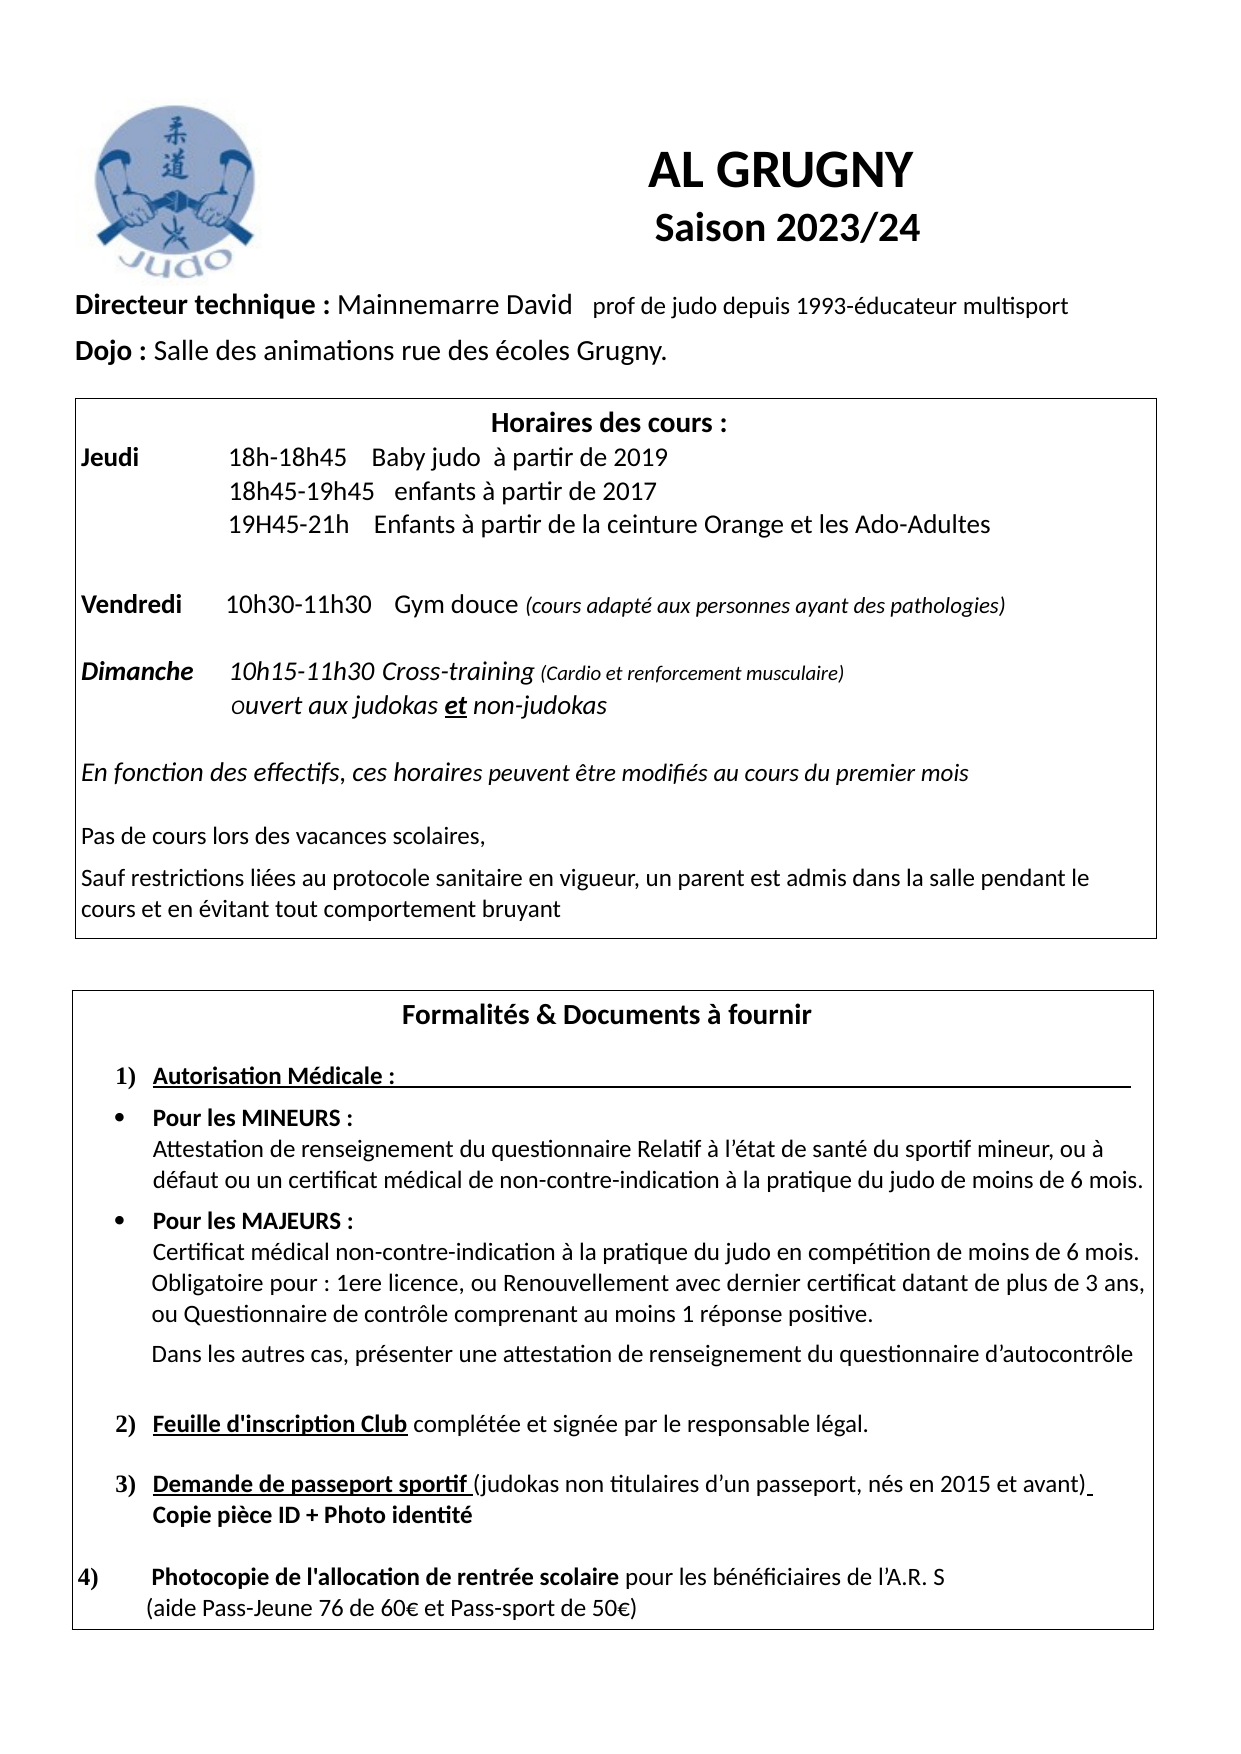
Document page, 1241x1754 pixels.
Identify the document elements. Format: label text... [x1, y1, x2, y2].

text Directeur technique : Mainnemarre David prof de judo depuis 1993-éducateur multisport [75, 286, 1165, 321]
text Dojo : Salle des animations rue des écoles Grugny. [75, 332, 1165, 367]
text Saison 2023/24 [503, 201, 1069, 250]
table_header Horaires des cours : Jeudi 18h-18h45 Baby judo à partir de 2019 18h45-19h45 enfants à partir de 2017 19H45-21h Enfants à partir de la ceinture Orange et les Ado-Adultes Vendredi 10h30-11h30 Gym douce (cours adapté aux personnes ayant des pathologies) Dimanche 10h15-11h30 Cross-training (Cardio et renforcement musculaire) Ouvert aux judokas et non-judokas En fonction des effectifs, ces horaires peuvent être modifiés au cours du premier mois Pas de cours lors des vacances scolaires, Sauf restrictions liées au protocole sanitaire en vigueur, un parent est admis dans la salle pendant le cours et en évitant tout comportement bruyant [76, 399, 1156, 938]
table_header Formalités & Documents à fournir Autorisation Médicale : Pour les MINEURS : Attestation de renseignement du questionnaire Relatif à l’état de santé du sportif mineur, ou à défaut ou un certificat médical de non-contre-indication à la pratique du judo de moins de 6 mois. Pour les MAJEURS : Certificat médical non-contre-indication à la pratique du judo en compétition de moins de 6 mois. Obligatoire pour : 1ere licence, ou Renouvellement avec dernier certificat datant de plus de 3 ans, ou Questionnaire de contrôle comprenant au moins 1 réponse positive. Dans les autres cas, présenter une attestation de renseignement du questionnaire d’autocontrôle Feuille d'inscription Club complétée et signée par le responsable légal. Demande de passeport sportif (judokas non titulaires d’un passeport, nés en 2015 et avant) Copie pièce ID + Photo identité Photocopie de l'allocation de rentrée scolaire pour les bénéficiaires de l’A.R. S (aide Pass-Jeune 76 de 60€ et Pass-sport de 50€) [73, 991, 1153, 1629]
text AL GRUGNY [503, 134, 1069, 201]
